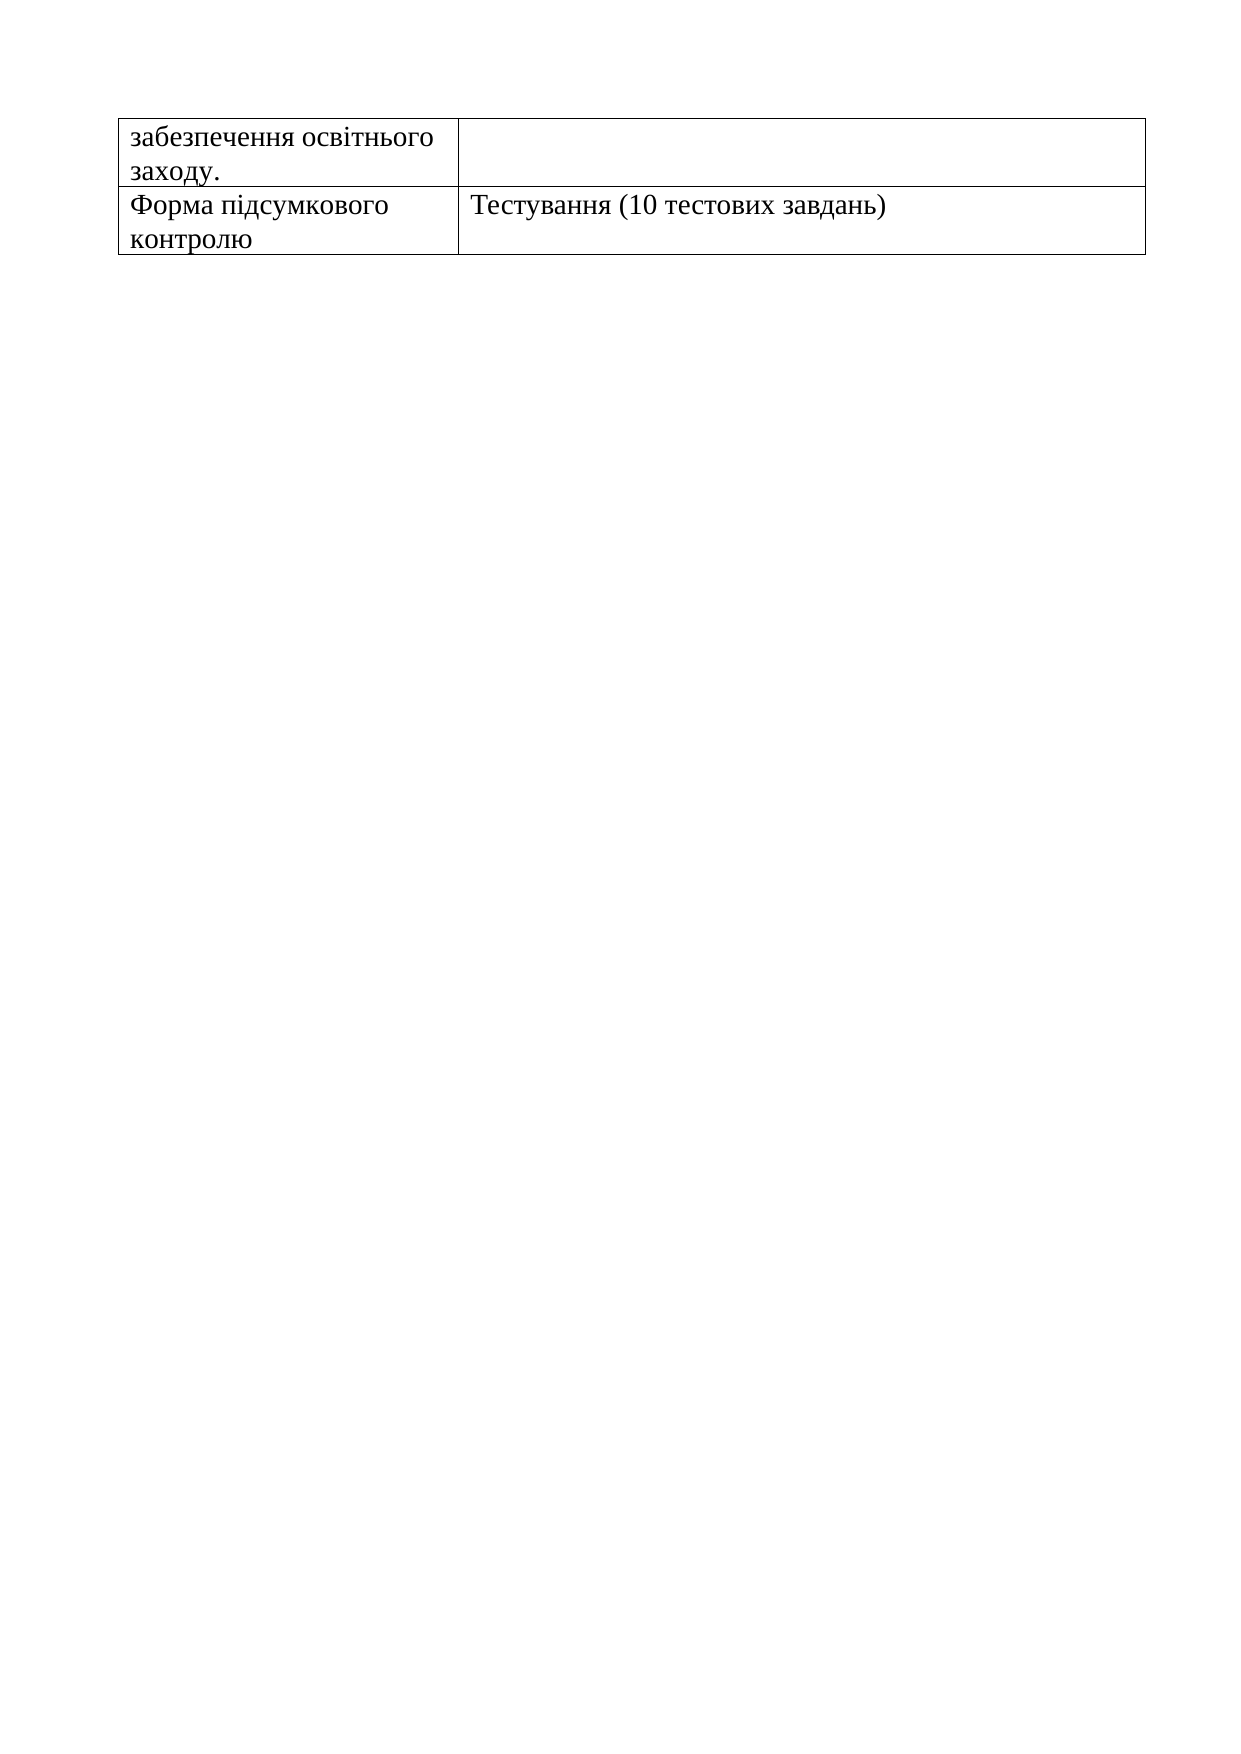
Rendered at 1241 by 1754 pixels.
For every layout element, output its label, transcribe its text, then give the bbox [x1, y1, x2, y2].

table_cell [459, 119, 1145, 186]
table_cell Форма підсумкового контролю [119, 187, 458, 254]
table_cell забезпечення освітнього заходу. [119, 119, 458, 186]
table_cell Тестування (10 тестових завдань) [459, 187, 1145, 254]
